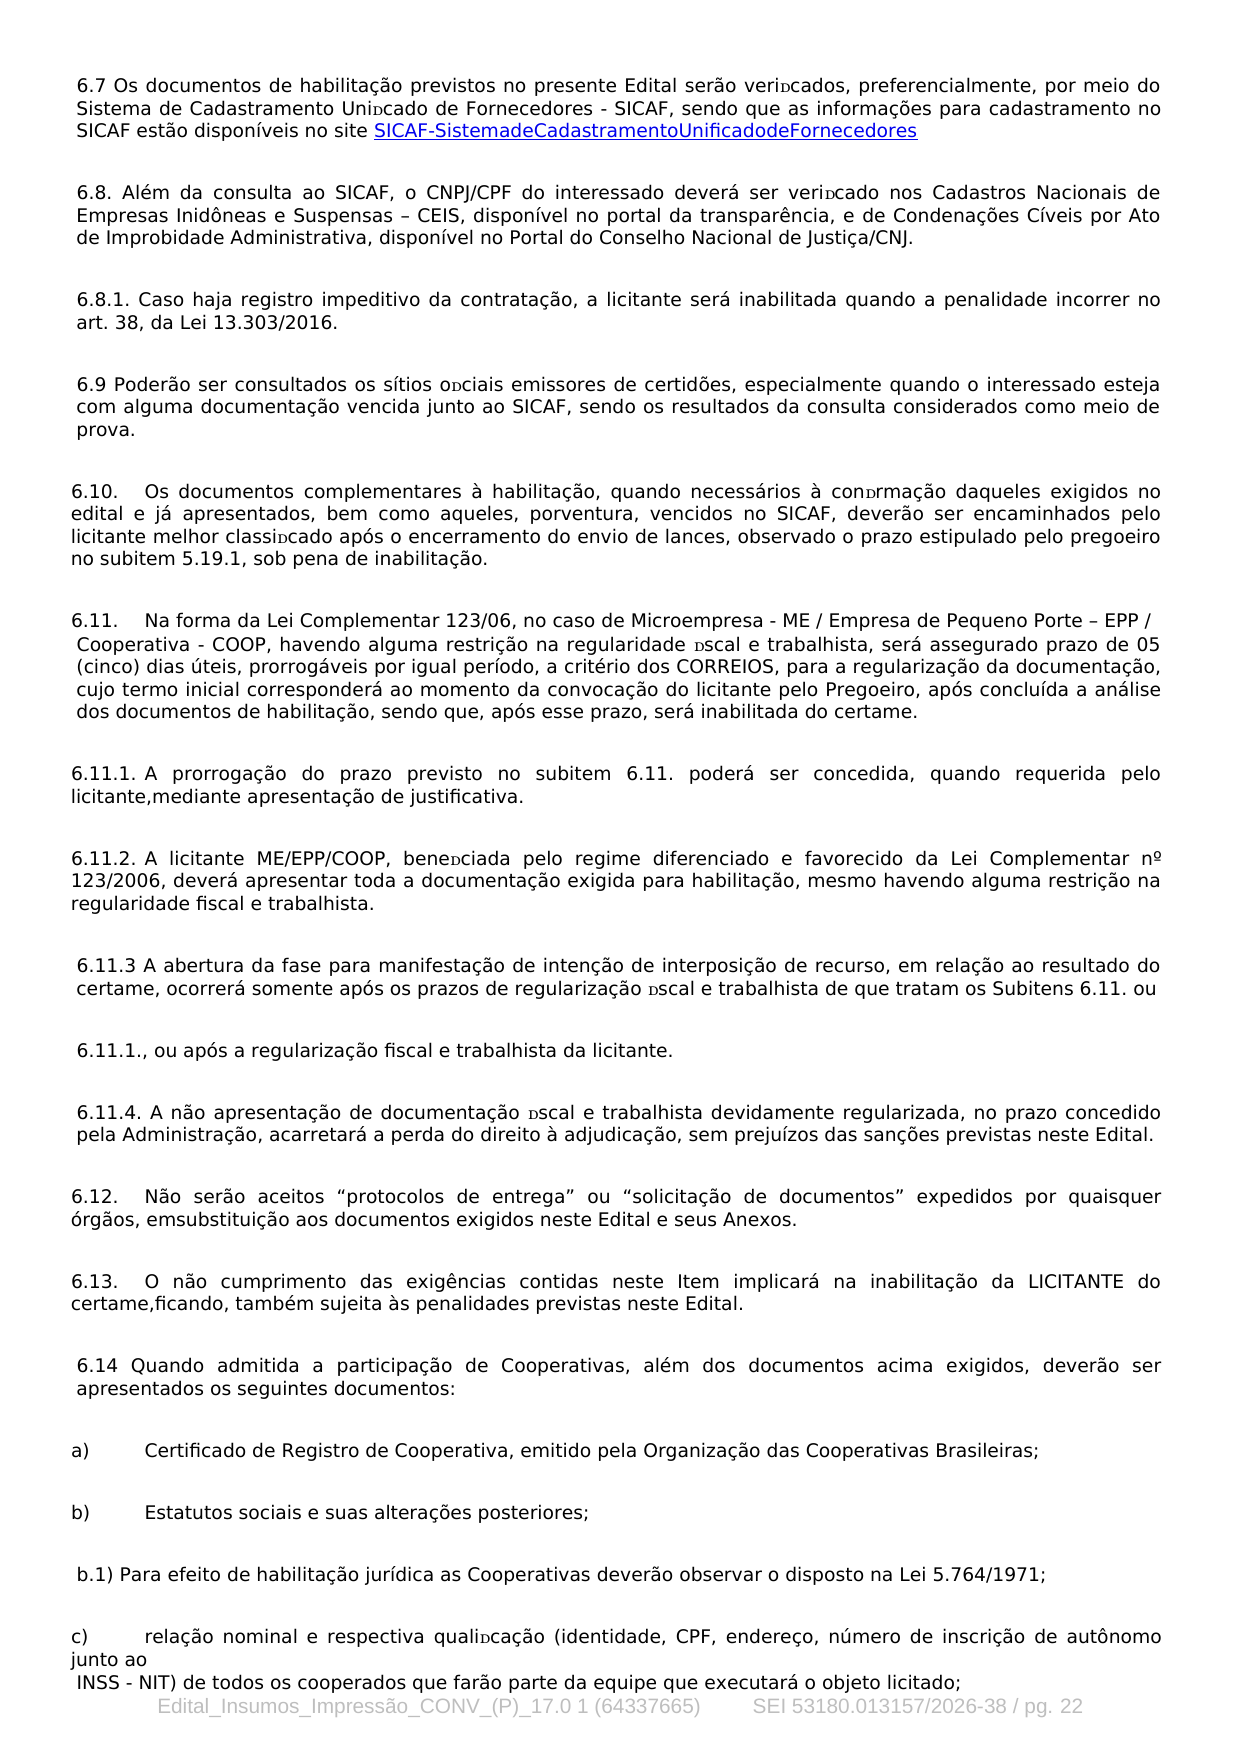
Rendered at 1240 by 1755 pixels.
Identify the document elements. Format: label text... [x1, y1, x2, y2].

list A prorrogação do prazo previsto no subitem 6.11. poderá ser concedida, quando requerida pelo licitante,mediante apresentação de justificativa. [71, 763, 1162, 808]
list Não serão aceitos “protocolos de entrega” ou “solicitação de documentos” expedidos por quaisquer órgãos, emsubstituição aos documentos exigidos neste Edital e seus Anexos. [71, 1186, 1162, 1231]
list Certificado de Registro de Cooperativa, emitido pela Organização das Cooperativas Brasileiras; [71, 1440, 1162, 1462]
text 6.11.4. A não apresentação de documentação scal e trabalhista devidamente regularizada, no prazo concedido pela Administração, acarretará a perda do direito à adjudicação, sem prejuízos das sanções previstas neste Edital. [76, 1102, 1162, 1146]
list Na forma da Lei Complementar 123/06, no caso de Microempresa - ME / Empresa de Pequeno Porte – EPP / [71, 610, 1162, 632]
text Cooperativa - COOP, havendo alguma restrição na regularidade scal e trabalhista, será assegurado prazo de 05 (cinco) dias úteis, prorrogáveis por igual período, a critério dos CORREIOS, para a regularização da documentação, cujo termo inicial corresponderá ao momento da convocação do licitante pelo Pregoeiro, após concluída a análise dos documentos de habilitação, sendo que, após esse prazo, será inabilitada do certame. [76, 634, 1162, 723]
text 6.9 Poderão ser consultados os sítios ociais emissores de certidões, especialmente quando o interessado esteja com alguma documentação vencida junto ao SICAF, sendo os resultados da consulta considerados como meio de prova. [76, 374, 1162, 441]
text b.1) Para efeito de habilitação jurídica as Cooperativas deverão observar o disposto na Lei 5.764/1971; [76, 1564, 1162, 1586]
text 6.7 Os documentos de habilitação previstos no presente Edital serão vericados, preferencialmente, por meio do Sistema de Cadastramento Unicado de Fornecedores - SICAF, sendo que as informações para cadastramento no SICAF estão disponíveis no site SICAF-SistemadeCadastramentoUnificadodeFornecedores [76, 75, 1162, 142]
text 6.11.3 A abertura da fase para manifestação de intenção de interposição de recurso, em relação ao resultado do certame, ocorrerá somente após os prazos de regularização scal e trabalhista de que tratam os Subitens 6.11. ou [76, 955, 1162, 999]
text 6.11.1., ou após a regularização fiscal e trabalhista da licitante. [76, 1039, 1162, 1061]
list O não cumprimento das exigências contidas neste Item implicará na inabilitação da LICITANTE do certame,ficando, também sujeita às penalidades previstas neste Edital. [71, 1271, 1162, 1315]
text INSS - NIT) de todos os cooperados que farão parte da equipe que executará o objeto licitado; [76, 1672, 1162, 1694]
text 6.14 Quando admitida a participação de Cooperativas, além dos documentos acima exigidos, deverão ser apresentados os seguintes documentos: [76, 1355, 1162, 1400]
text 6.8. Além da consulta ao SICAF, o CNPJ/CPF do interessado deverá ser vericado nos Cadastros Nacionais de Empresas Inidôneas e Suspensas – CEIS, disponível no portal da transparência, e de Condenações Cíveis por Ato de Improbidade Administrativa, disponível no Portal do Conselho Nacional de Justiça/CNJ. [76, 182, 1162, 249]
list A licitante ME/EPP/COOP, beneciada pelo regime diferenciado e favorecido da Lei Complementar nº 123/2006, deverá apresentar toda a documentação exigida para habilitação, mesmo havendo alguma restrição na regularidade fiscal e trabalhista. [71, 848, 1162, 915]
list Os documentos complementares à habilitação, quando necessários à conrmação daqueles exigidos no edital e já apresentados, bem como aqueles, porventura, vencidos no SICAF, deverão ser encaminhados pelo licitante melhor classicado após o encerramento do envio de lances, observado o prazo estipulado pelo pregoeiro no subitem 5.19.1, sob pena de inabilitação. [71, 481, 1162, 570]
text 6.8.1. Caso haja registro impeditivo da contratação, a licitante será inabilitada quando a penalidade incorrer no art. 38, da Lei 13.303/2016. [76, 289, 1162, 333]
list relação nominal e respectiva qualicação (identidade, CPF, endereço, número de inscrição de autônomo junto ao [71, 1626, 1162, 1671]
list Estatutos sociais e suas alterações posteriores; [71, 1502, 1162, 1524]
